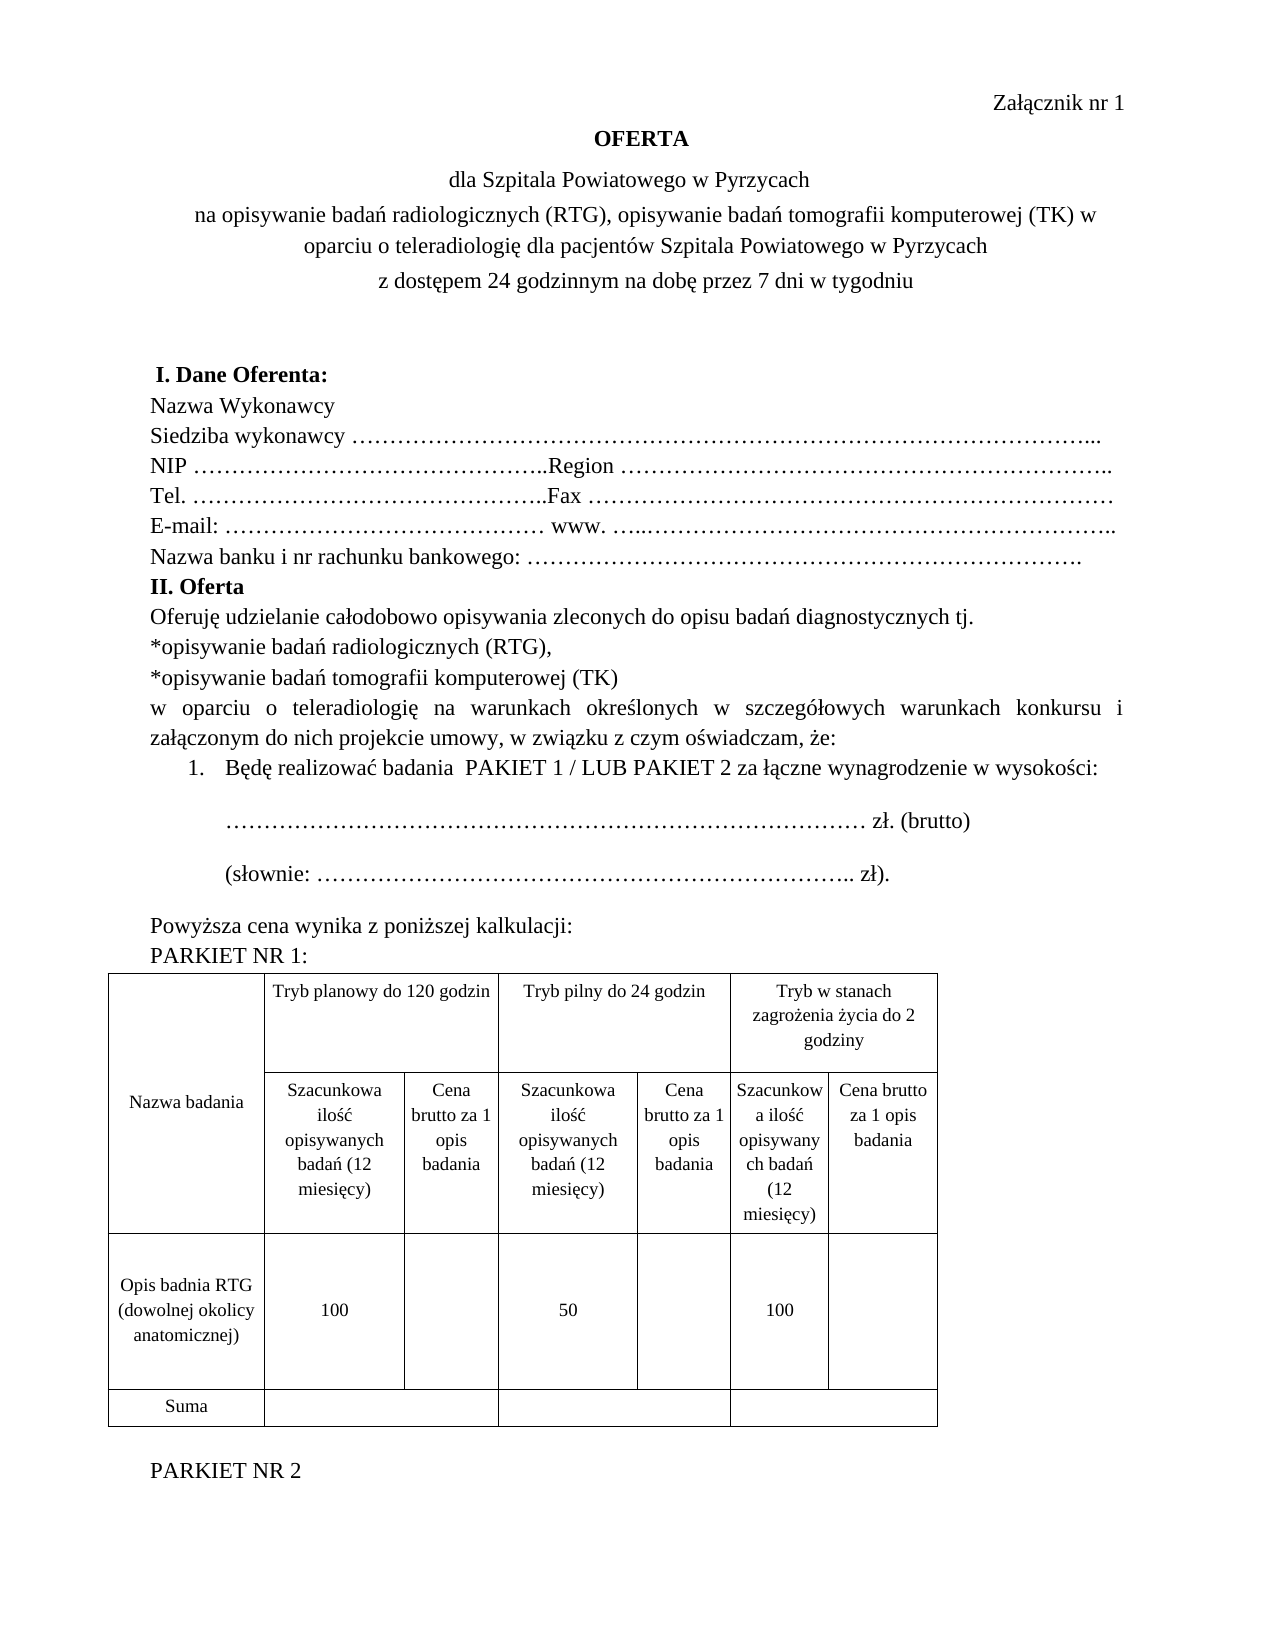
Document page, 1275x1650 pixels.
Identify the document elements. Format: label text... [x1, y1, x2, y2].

table_cell [265, 1390, 498, 1426]
text Powyższa cena wynika z poniższej kalkulacji: [150, 912, 1125, 939]
text PARKIET NR 2 [150, 1457, 1125, 1483]
text z dostępem 24 godzinnym na dobę przez 7 dni w tygodniu [163, 267, 1128, 294]
table_cell Suma [109, 1390, 264, 1426]
text (słownie: …………………………………………………………….. zł). [225, 860, 1125, 886]
text Siedziba wykonawcy ……………………………………………………………………………………... [150, 422, 1125, 448]
table_cell Opis badnia RTG (dowolnej okolicy anatomicznej) [109, 1234, 264, 1389]
text *opisywanie badań radiologicznych (RTG), [150, 633, 1125, 660]
table_cell Cena brutto za 1 opis badania [829, 1073, 937, 1233]
text Nazwa banku i nr rachunku bankowego: ………………………………………………………………. [150, 543, 1125, 569]
table_cell 50 [499, 1234, 637, 1389]
text w oparciu o teleradiologię na warunkach określonych w szczegółowych warunkach konkursu i załączonym do nich projekcie umowy, w związku z czym oświadczam, że: [150, 694, 1125, 750]
text Nazwa Wykonawcy [150, 392, 1125, 418]
table_cell 100 [731, 1234, 828, 1389]
text Oferuję udzielanie całodobowo opisywania zleconych do opisu badań diagnostycznych tj. [150, 603, 1125, 629]
text II. Oferta [150, 573, 1125, 599]
text *opisywanie badań tomografii komputerowej (TK) [150, 664, 1125, 690]
table_cell Cena brutto za 1 opis badania [405, 1073, 498, 1233]
text Załącznik nr 1 [150, 89, 1125, 115]
table_header Tryb pilny do 24 godzin [499, 974, 730, 1072]
list Będę realizować badania PAKIET 1 / LUB PAKIET 2 za łączne wynagrodzenie w wysokości: [187, 754, 1125, 781]
table_cell [731, 1390, 937, 1426]
table_cell [829, 1234, 937, 1389]
table_cell [499, 1390, 730, 1426]
table_header Tryb w stanach zagrożenia życia do 2 godziny [731, 974, 937, 1072]
text Tel. ………………………………………..Fax …………………………………………………………… [150, 482, 1125, 509]
table_header Nazwa badania [109, 974, 264, 1233]
text NIP ………………………………………..Region ……………………………………………………….. [150, 452, 1125, 478]
table_cell [405, 1234, 498, 1389]
text na opisywanie badań radiologicznych (RTG), opisywanie badań tomografii komputerowej (TK) w oparciu o teleradiologię dla pacjentów Szpitala Powiatowego w Pyrzycach [163, 202, 1128, 258]
table_cell Szacunkowa ilość opisywanych badań (12 miesięcy) [499, 1073, 637, 1233]
table_cell Szacunkowa ilość opisywanych badań (12 miesięcy) [265, 1073, 404, 1233]
text ………………………………………………………………………… zł. (brutto) [225, 807, 1125, 833]
text OFERTA [593, 125, 702, 152]
text I. Dane Oferenta: [155, 362, 355, 388]
table_cell Cena brutto za 1 opis badania [638, 1073, 730, 1233]
table_cell Szacunkowa ilość opisywanych badań (12 miesięcy) [731, 1073, 828, 1233]
table_header Tryb planowy do 120 godzin [265, 974, 498, 1072]
text E-mail: …………………………………… www. …..…………………………………………………….. [150, 513, 1125, 539]
text dla Szpitala Powiatowego w Pyrzycach [448, 166, 844, 192]
text PARKIET NR 1: [150, 943, 1125, 969]
table_cell 100 [265, 1234, 404, 1389]
table_cell [638, 1234, 730, 1389]
